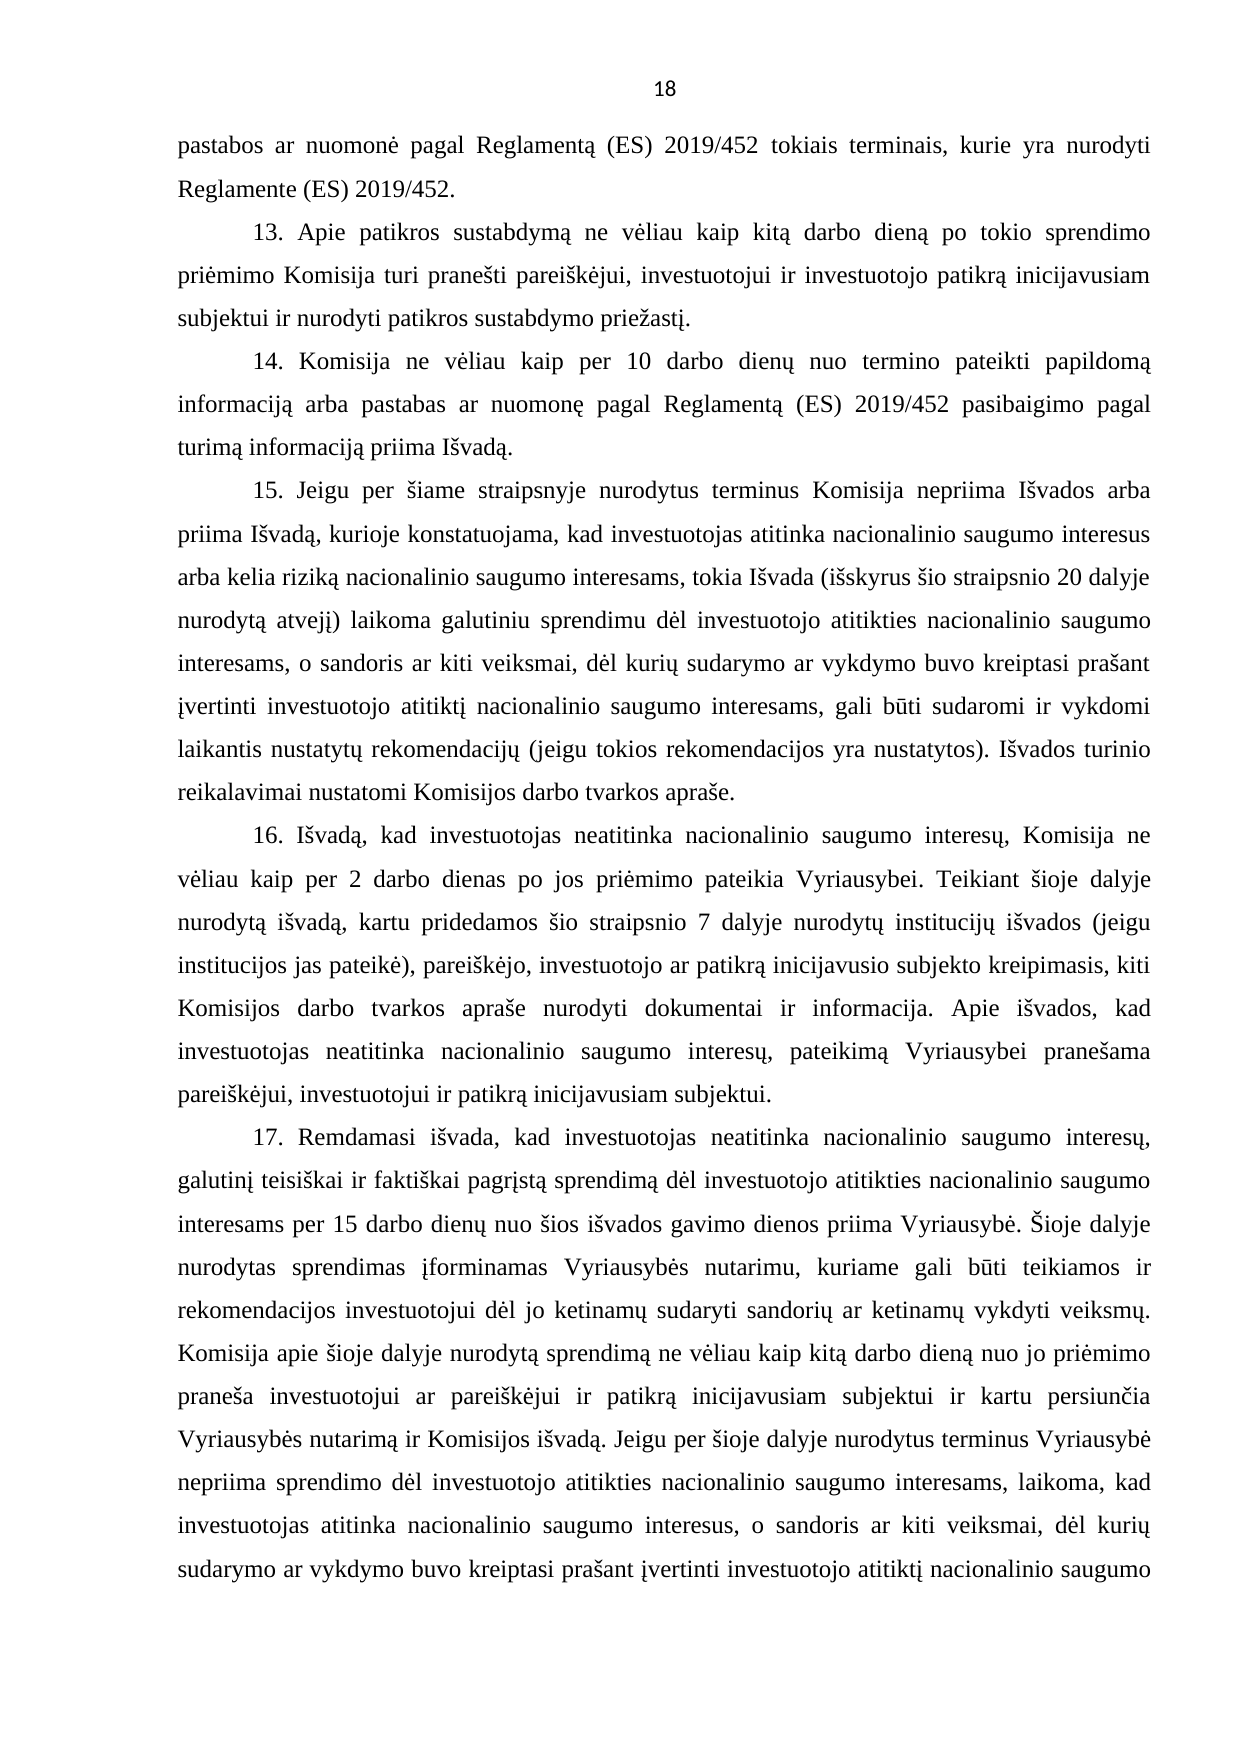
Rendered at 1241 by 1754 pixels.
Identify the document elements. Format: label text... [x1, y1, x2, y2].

text pastabos ar nuomonė pagal Reglamentą (ES) 2019/452 tokiais terminais, kurie yra nurodyti Reglamente (ES) 2019/452. [177, 131, 1152, 202]
text 13. Apie patikros sustabdymą ne vėliau kaip kitą darbo dieną po tokio sprendimo priėmimo Komisija turi pranešti pareiškėjui, investuotojui ir investuotojo patikrą inicijavusiam subjektui ir nurodyti patikros sustabdymo priežastį. [177, 217, 1152, 332]
text 15. Jeigu per šiame straipsnyje nurodytus terminus Komisija nepriima Išvados arba priima Išvadą, kurioje konstatuojama, kad investuotojas atitinka nacionalinio saugumo interesus arba kelia riziką nacionalinio saugumo interesams, tokia Išvada (išskyrus šio straipsnio 20 dalyje nurodytą atvejį) laikoma galutiniu sprendimu dėl investuotojo atitikties nacionalinio saugumo interesams, o sandoris ar kiti veiksmai, dėl kurių sudarymo ar vykdymo buvo kreiptasi prašant įvertinti investuotojo atitiktį nacionalinio saugumo interesams, gali būti sudaromi ir vykdomi laikantis nustatytų rekomendacijų (jeigu tokios rekomendacijos yra nustatytos). Išvados turinio reikalavimai nustatomi Komisijos darbo tvarkos apraše. [177, 476, 1152, 806]
text 17. Remdamasi išvada, kad investuotojas neatitinka nacionalinio saugumo interesų, galutinį teisiškai ir faktiškai pagrįstą sprendimą dėl investuotojo atitikties nacionalinio saugumo interesams per 15 darbo dienų nuo šios išvados gavimo dienos priima Vyriausybė. Šioje dalyje nurodytas sprendimas įforminamas Vyriausybės nutarimu, kuriame gali būti teikiamos ir rekomendacijos investuotojui dėl jo ketinamų sudaryti sandorių ar ketinamų vykdyti veiksmų. Komisija apie šioje dalyje nurodytą sprendimą ne vėliau kaip kitą darbo dieną nuo jo priėmimo praneša investuotojui ar pareiškėjui ir patikrą inicijavusiam subjektui ir kartu persiunčia Vyriausybės nutarimą ir Komisijos išvadą. Jeigu per šioje dalyje nurodytus terminus Vyriausybė nepriima sprendimo dėl investuotojo atitikties nacionalinio saugumo interesams, laikoma, kad investuotojas atitinka nacionalinio saugumo interesus, o sandoris ar kiti veiksmai, dėl kurių sudarymo ar vykdymo buvo kreiptasi prašant įvertinti investuotojo atitiktį nacionalinio saugumo [177, 1122, 1152, 1582]
text 14. Komisija ne vėliau kaip per 10 darbo dienų nuo termino pateikti papildomą informaciją arba pastabas ar nuomonę pagal Reglamentą (ES) 2019/452 pasibaigimo pagal turimą informaciją priima Išvadą. [177, 346, 1152, 461]
text 16. Išvadą, kad investuotojas neatitinka nacionalinio saugumo interesų, Komisija ne vėliau kaip per 2 darbo dienas po jos priėmimo pateikia Vyriausybei. Teikiant šioje dalyje nurodytą išvadą, kartu pridedamos šio straipsnio 7 dalyje nurodytų institucijų išvados (jeigu institucijos jas pateikė), pareiškėjo, investuotojo ar patikrą inicijavusio subjekto kreipimasis, kiti Komisijos darbo tvarkos apraše nurodyti dokumentai ir informacija. Apie išvados, kad investuotojas neatitinka nacionalinio saugumo interesų, pateikimą Vyriausybei pranešama pareiškėjui, investuotojui ir patikrą inicijavusiam subjektui. [177, 821, 1152, 1108]
